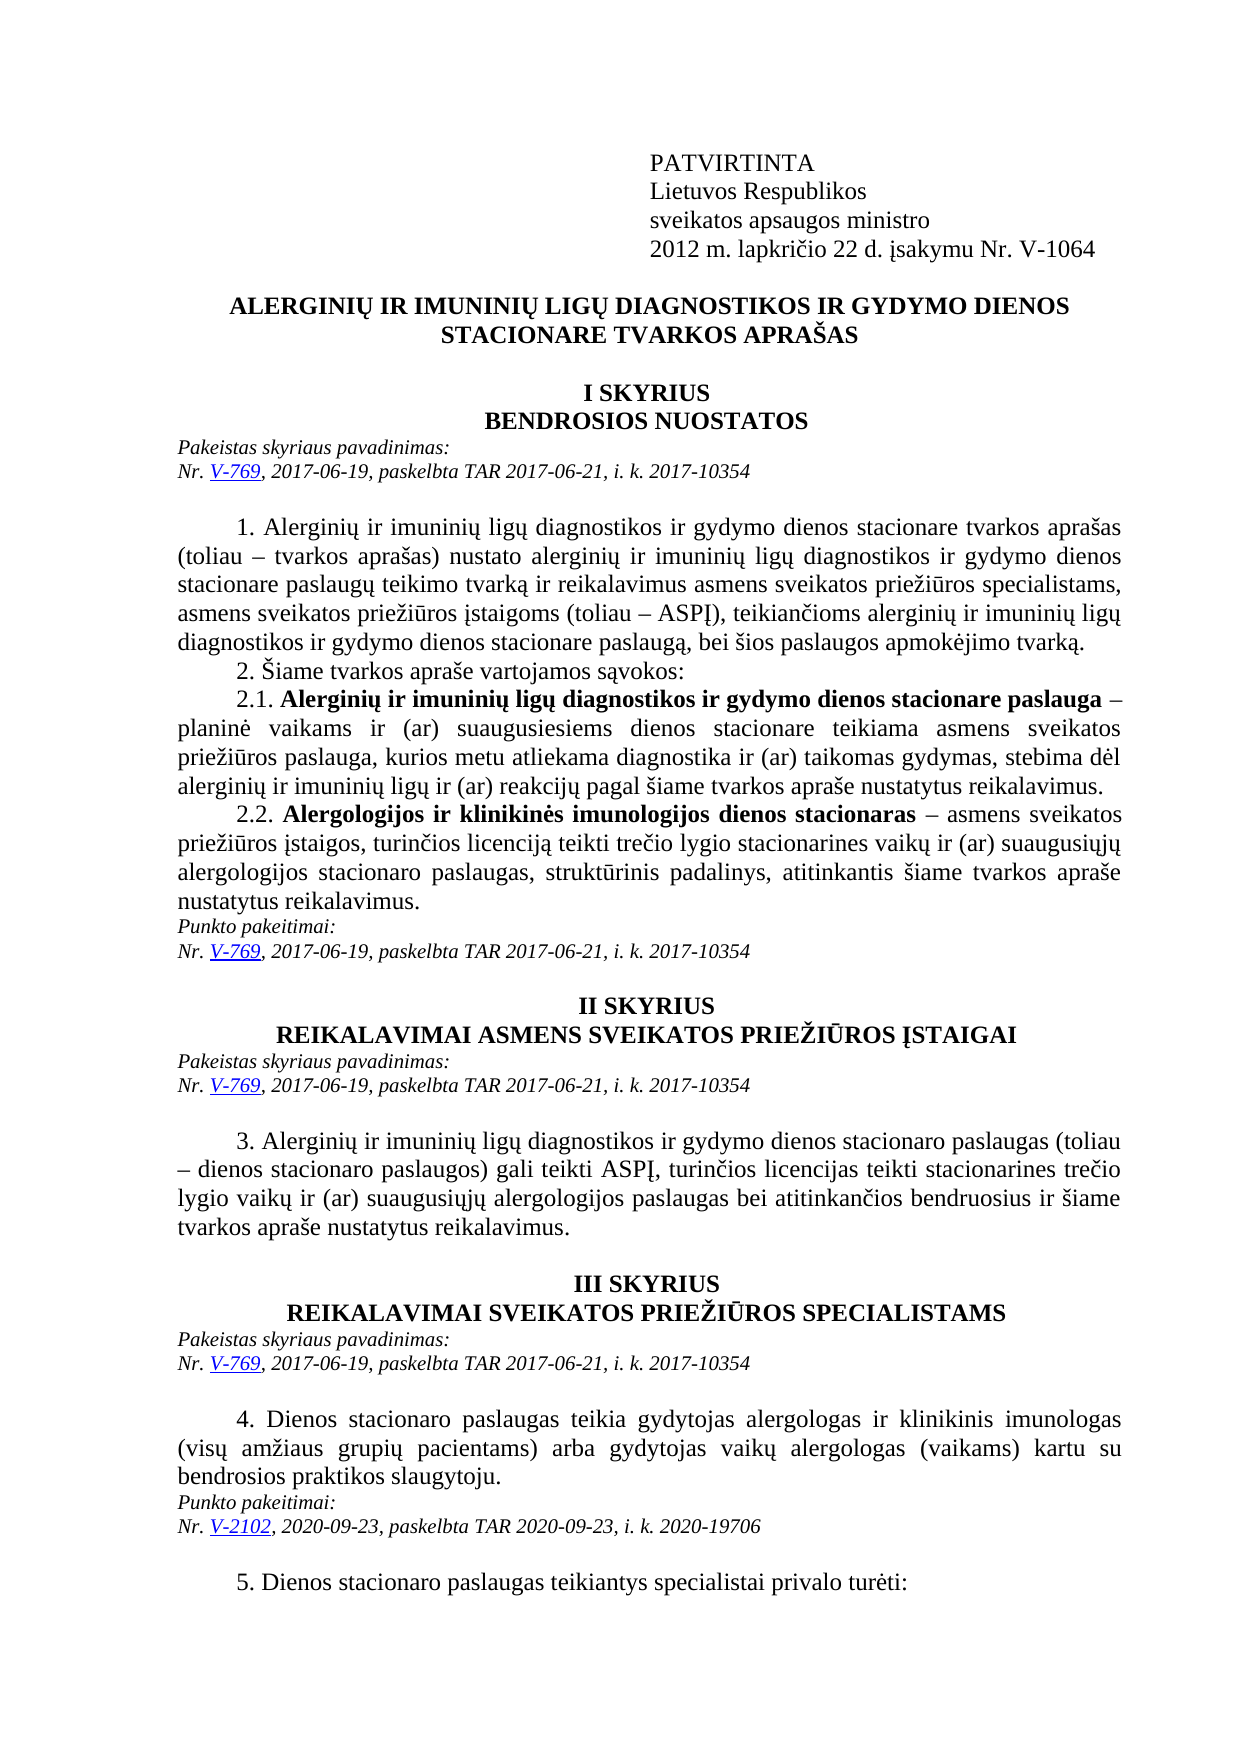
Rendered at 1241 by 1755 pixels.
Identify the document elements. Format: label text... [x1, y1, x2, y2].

text 2012 m. lapkričio 22 d. įsakymu Nr. V-1064 [649, 234, 1122, 263]
text PATVIRTINTA [649, 148, 1122, 176]
text I SKYRIUS BENDROSIOS NUOSTATOS [177, 378, 1122, 435]
text Pakeistas skyriaus pavadinimas: [177, 1049, 1122, 1073]
text Nr. V-769, 2017-06-19, paskelbta TAR 2017-06-21, i. k. 2017-10354 [177, 938, 1122, 963]
text 5. Dienos stacionaro paslaugas teikiantys specialistai privalo turėti: [177, 1567, 1122, 1596]
text 2.1. Alerginių ir imuninių ligų diagnostikos ir gydymo dienos stacionare paslauga – planinė vaikams ir (ar) suaugusiesiems dienos stacionare teikiama asmens sveikatos priežiūros paslauga, kurios metu atliekama diagnostika ir (ar) taikomas gydymas, stebima dėl alerginių ir imuninių ligų ir (ar) reakcijų pagal šiame tvarkos apraše nustatytus reikalavimus. [177, 684, 1122, 799]
text III SKYRIUS REIKALAVIMAI SVEIKATOS PRIEŽIŪROS SPECIALISTAMS [177, 1269, 1122, 1327]
text 1. Alerginių ir imuninių ligų diagnostikos ir gydymo dienos stacionare tvarkos aprašas (toliau – tvarkos aprašas) nustato alerginių ir imuninių ligų diagnostikos ir gydymo dienos stacionare paslaugų teikimo tvarką ir reikalavimus asmens sveikatos priežiūros specialistams, asmens sveikatos priežiūros įstaigoms (toliau – ASPĮ), teikiančioms alerginių ir imuninių ligų diagnostikos ir gydymo dienos stacionare paslaugą, bei šios paslaugos apmokėjimo tvarką. [177, 512, 1122, 656]
text Nr. V-769, 2017-06-19, paskelbta TAR 2017-06-21, i. k. 2017-10354 [177, 459, 1122, 483]
text Pakeistas skyriaus pavadinimas: [177, 1327, 1122, 1351]
text Nr. V-769, 2017-06-19, paskelbta TAR 2017-06-21, i. k. 2017-10354 [177, 1073, 1122, 1097]
text Nr. V-2102, 2020-09-23, paskelbta TAR 2020-09-23, i. k. 2020-19706 [177, 1514, 1122, 1538]
text sveikatos apsaugos ministro [649, 205, 1122, 234]
text 4. Dienos stacionaro paslaugas teikia gydytojas alergologas ir klinikinis imunologas (visų amžiaus grupių pacientams) arba gydytojas vaikų alergologas (vaikams) kartu su bendrosios praktikos slaugytoju. [177, 1404, 1122, 1490]
text Pakeistas skyriaus pavadinimas: [177, 435, 1122, 459]
text 2.2. Alergologijos ir klinikinės imunologijos dienos stacionaras – asmens sveikatos priežiūros įstaigos, turinčios licenciją teikti trečio lygio stacionarines vaikų ir (ar) suaugusiųjų alergologijos stacionaro paslaugas, struktūrinis padalinys, atitinkantis šiame tvarkos apraše nustatytus reikalavimus. [177, 799, 1122, 914]
text Nr. V-769, 2017-06-19, paskelbta TAR 2017-06-21, i. k. 2017-10354 [177, 1351, 1122, 1375]
text 2. Šiame tvarkos apraše vartojamos sąvokos: [177, 656, 1122, 684]
text Punkto pakeitimai: [177, 914, 1122, 938]
text Lietuvos Respublikos [649, 176, 1122, 205]
text ALERGINIŲ IR IMUNINIŲ LIGŲ DIAGNOSTIKOS IR GYDYMO DIENOS STACIONARE TVARKOS APRAŠAS [177, 291, 1122, 349]
text II SKYRIUS REIKALAVIMAI ASMENS SVEIKATOS PRIEŽIŪROS ĮSTAIGAI [177, 991, 1122, 1049]
text Punkto pakeitimai: [177, 1490, 1122, 1514]
text 3. Alerginių ir imuninių ligų diagnostikos ir gydymo dienos stacionaro paslaugas (toliau – dienos stacionaro paslaugos) gali teikti ASPĮ, turinčios licencijas teikti stacionarines trečio lygio vaikų ir (ar) suaugusiųjų alergologijos paslaugas bei atitinkančios bendruosius ir šiame tvarkos apraše nustatytus reikalavimus. [177, 1126, 1122, 1241]
